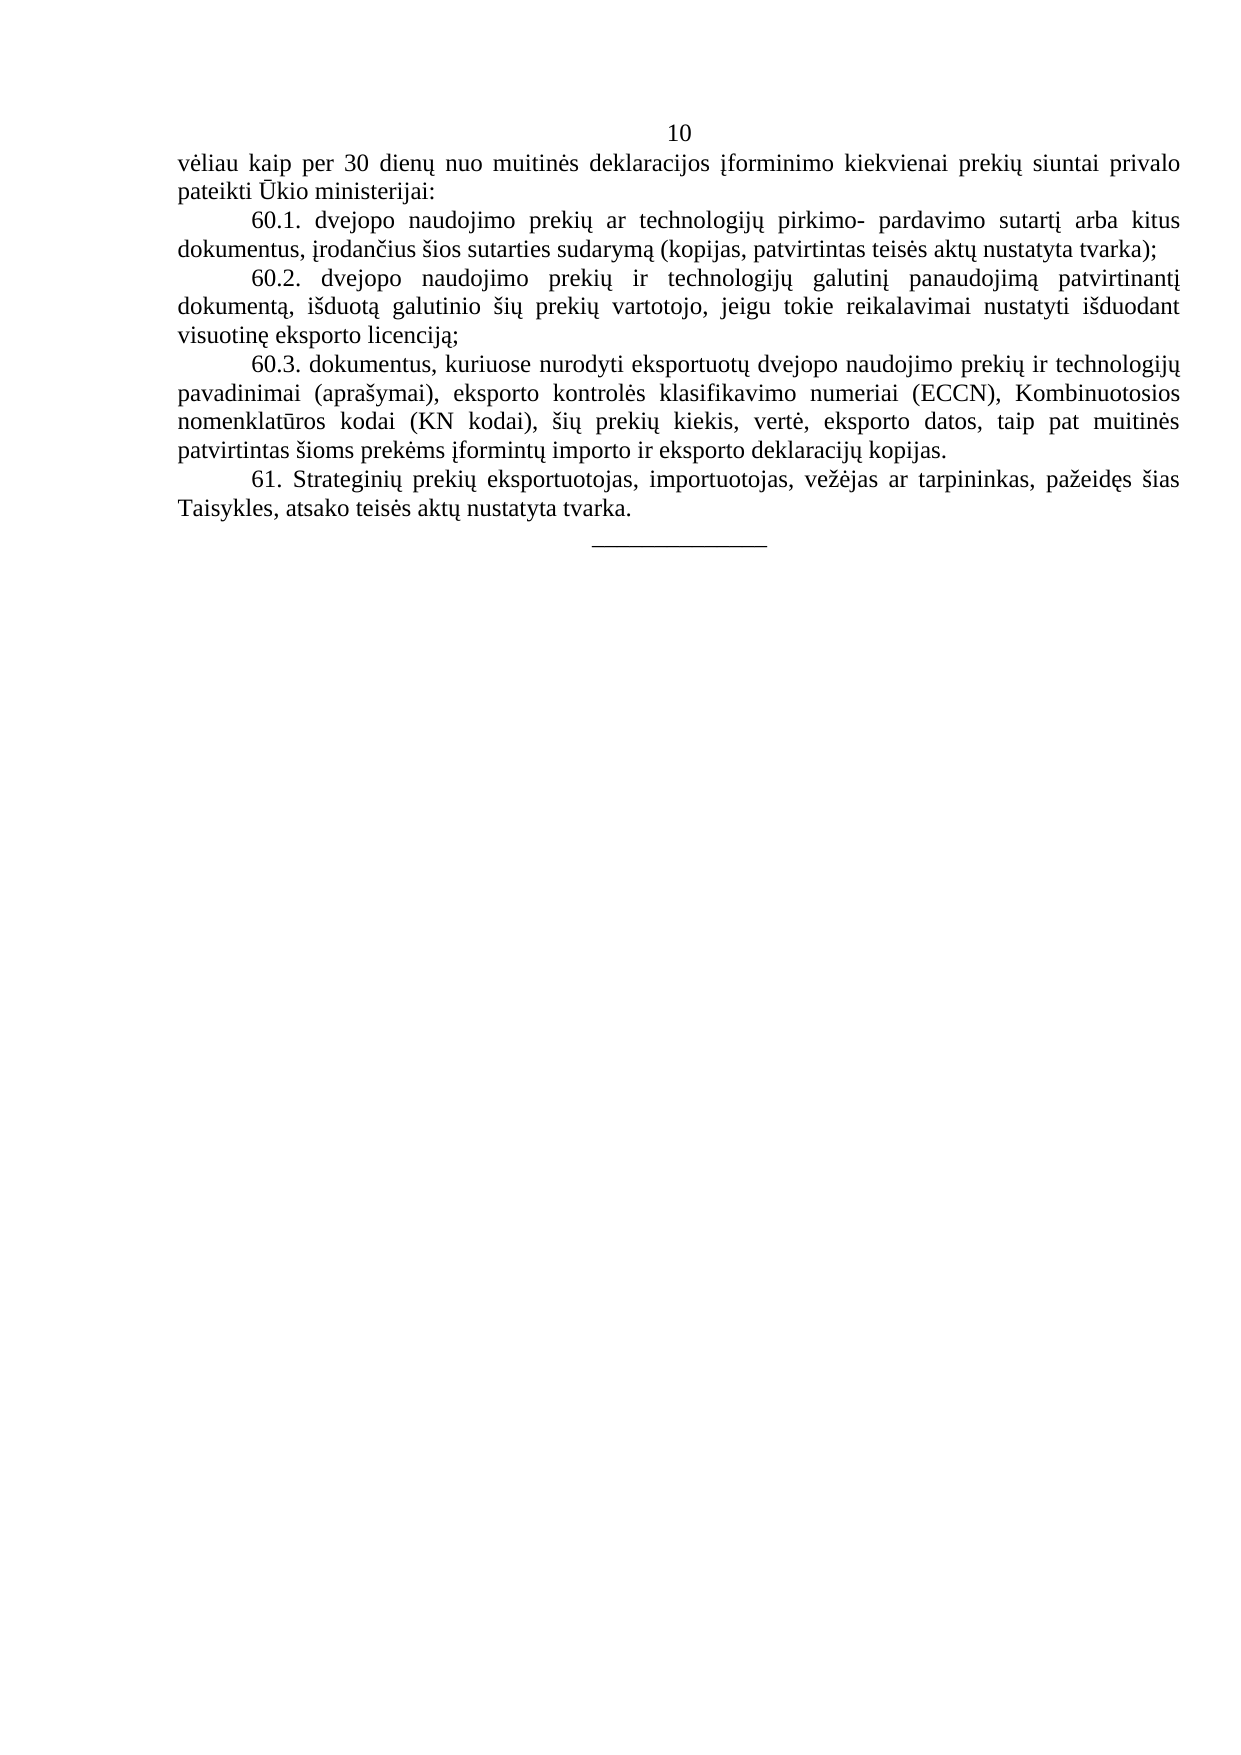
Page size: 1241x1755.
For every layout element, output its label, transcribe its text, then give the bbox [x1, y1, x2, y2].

text 60.1. dvejopo naudojimo prekių ar technologijų pirkimo- pardavimo sutartį arba kitus dokumentus, įrodančius šios sutarties sudarymą (kopijas, patvirtintas teisės aktų nustatyta tvarka); [177, 205, 1181, 263]
text 60.2. dvejopo naudojimo prekių ir technologijų galutinį panaudojimą patvirtinantį dokumentą, išduotą galutinio šių prekių vartotojo, jeigu tokie reikalavimai nustatyti išduodant visuotinę eksporto licenciją; [177, 263, 1181, 349]
text ______________ [177, 521, 1181, 550]
text 61. Strateginių prekių eksportuotojas, importuotojas, vežėjas ar tarpininkas, pažeidęs šias Taisykles, atsako teisės aktų nustatyta tvarka. [177, 464, 1181, 521]
text 60.3. dokumentus, kuriuose nurodyti eksportuotų dvejopo naudojimo prekių ir technologijų pavadinimai (aprašymai), eksporto kontrolės klasifikavimo numeriai (ECCN), Kombinuotosios nomenklatūros kodai (KN kodai), šių prekių kiekis, vertė, eksporto datos, taip pat muitinės patvirtintas šioms prekėms įformintų importo ir eksporto deklaracijų kopijas. [177, 349, 1181, 464]
text vėliau kaip per 30 dienų nuo muitinės deklaracijos įforminimo kiekvienai prekių siuntai privalo pateikti Ūkio ministerijai: [177, 148, 1181, 205]
